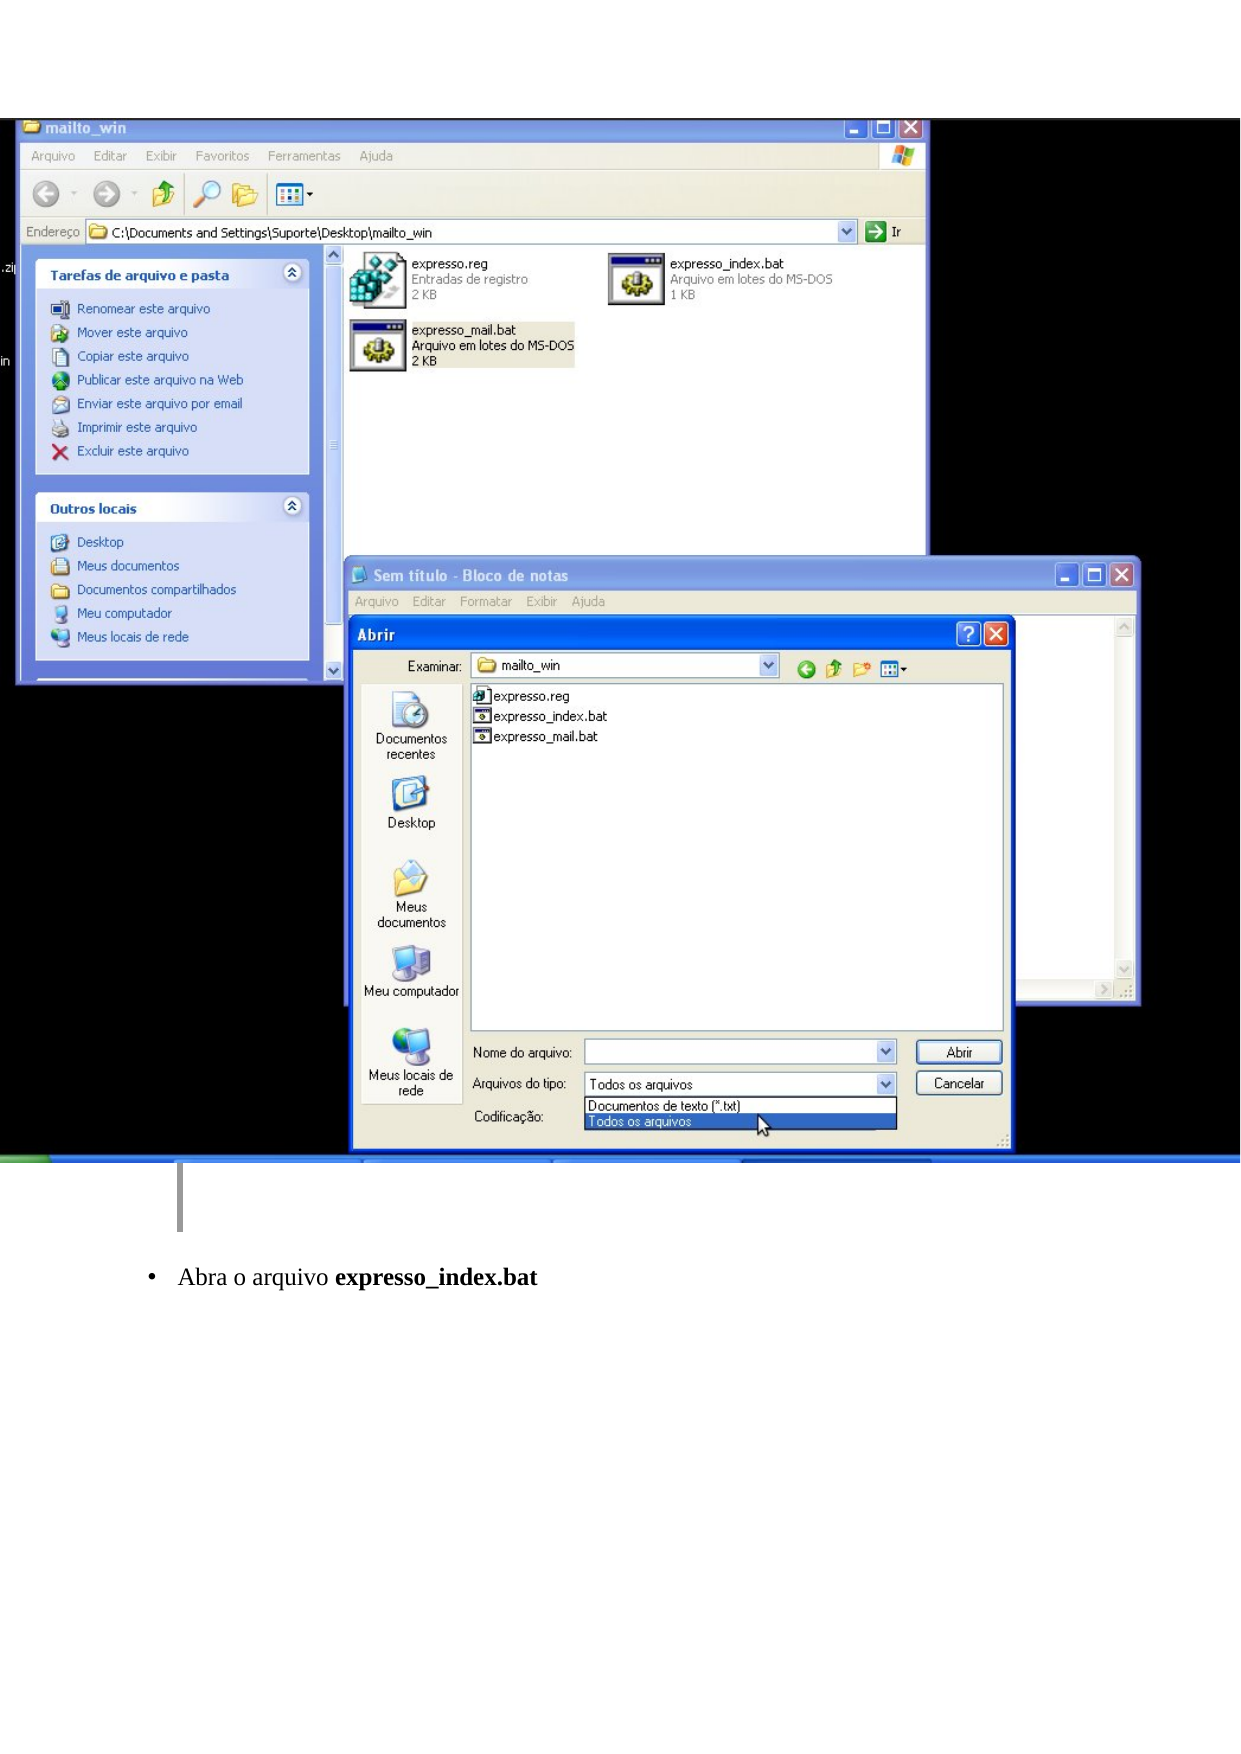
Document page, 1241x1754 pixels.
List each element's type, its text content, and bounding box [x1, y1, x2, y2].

picture [0, 118, 1241, 1163]
list Abra o arquivo expresso_index.bat [148, 1262, 1122, 1319]
